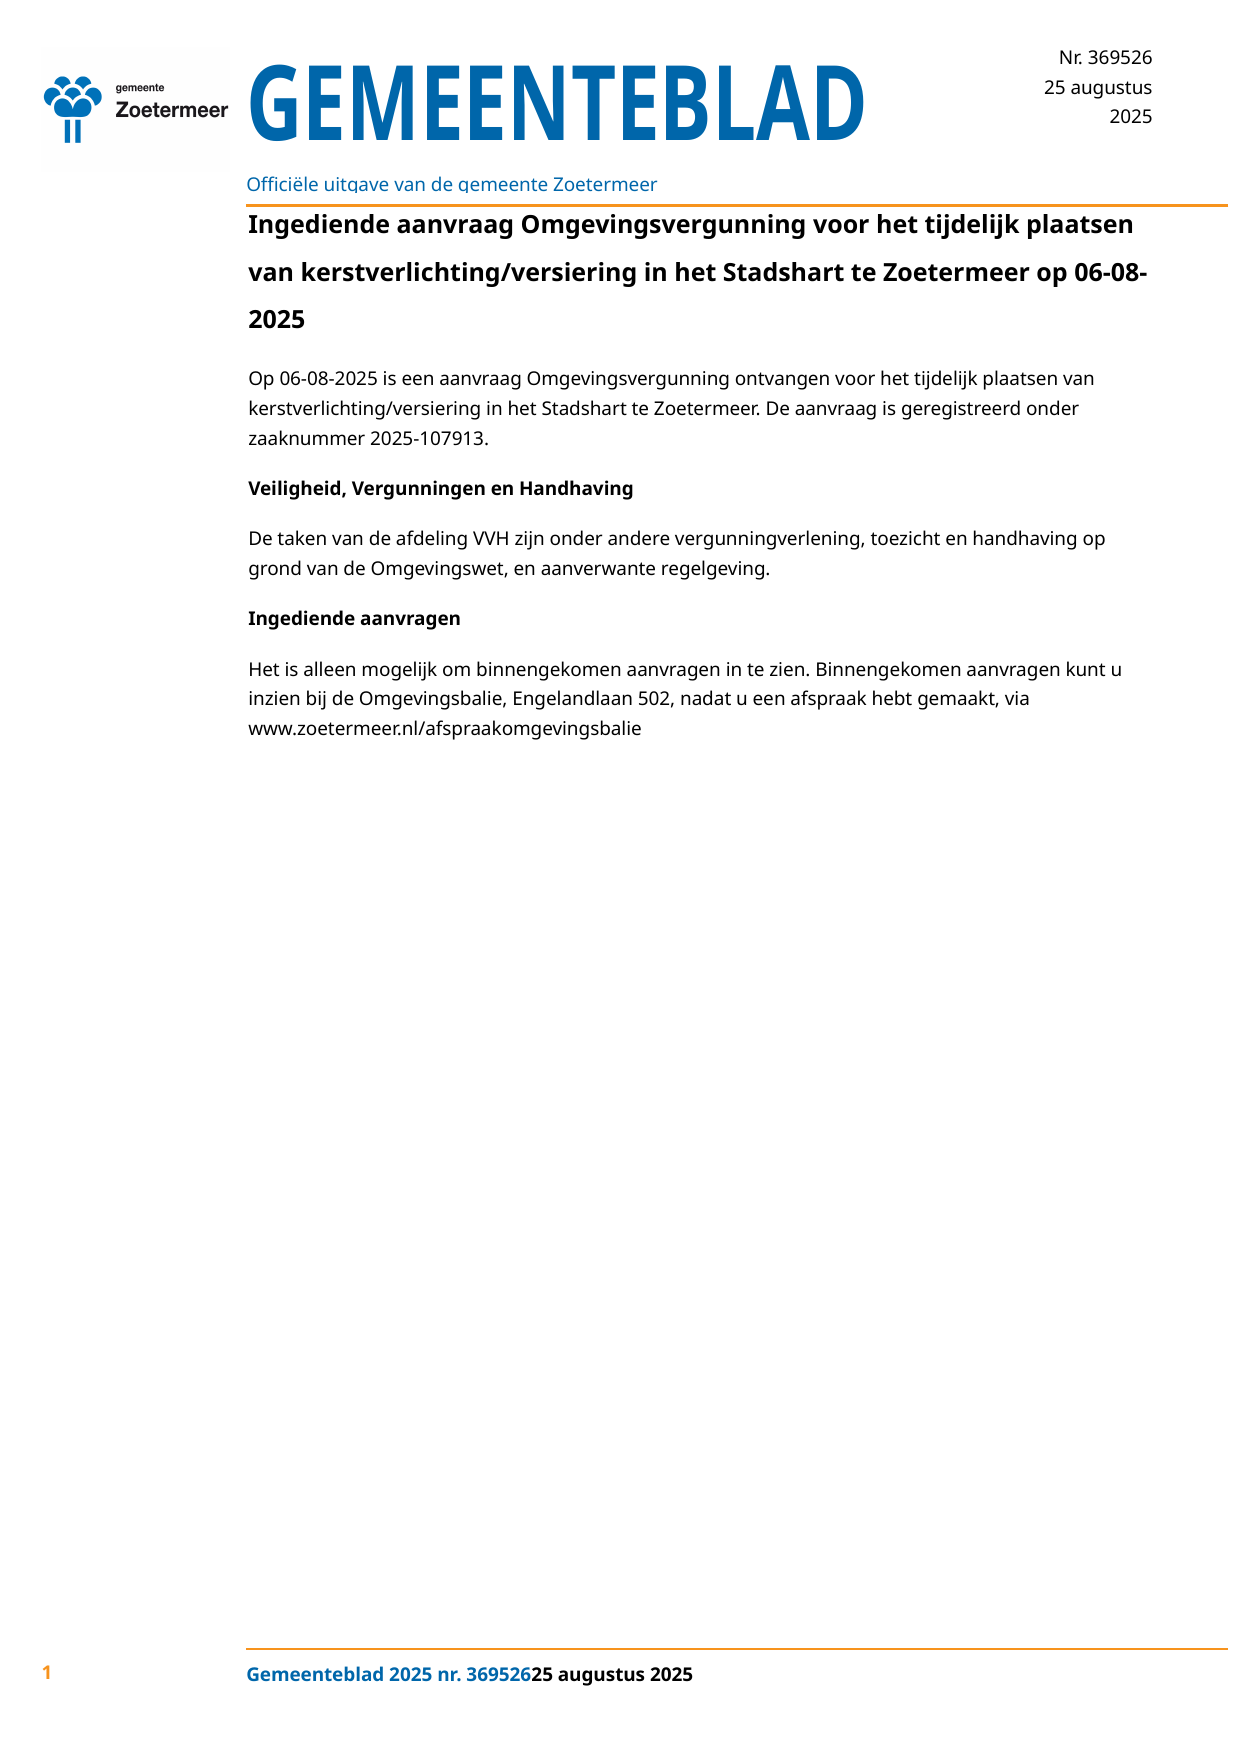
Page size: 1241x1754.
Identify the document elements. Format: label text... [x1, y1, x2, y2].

picture [41, 47, 231, 172]
text Ingediende aanvraag Omgevingsvergunning voor het tijdelijk plaatsen van kerstverlichting/versiering in het Stadshart te Zoetermeer op 06-08-2025 [248, 207, 1152, 336]
text Veiligheid, Vergunningen en Handhaving [248, 475, 1152, 501]
text Ingediende aanvragen [248, 606, 1152, 631]
text De taken van de afdeling VVH zijn onder andere vergunningverlening, toezicht en handhaving op grond van de Omgevingswet, en aanverwante regelgeving. [248, 526, 1152, 581]
text Op 06-08-2025 is een aanvraag Omgevingsvergunning ontvangen voor het tijdelijk plaatsen van kerstverlichting/versiering in het Stadshart te Zoetermeer. De aanvraag is geregistreerd onder zaaknummer 2025-107913. [248, 366, 1152, 450]
text Het is alleen mogelijk om binnengekomen aanvragen in te zien. Binnengekomen aanvragen kunt u inzien bij de Omgevingsbalie, Engelandlaan 502, nadat u een afspraak hebt gemaakt, via www.zoetermeer.nl/afspraakomgevingsbalie [248, 656, 1152, 741]
